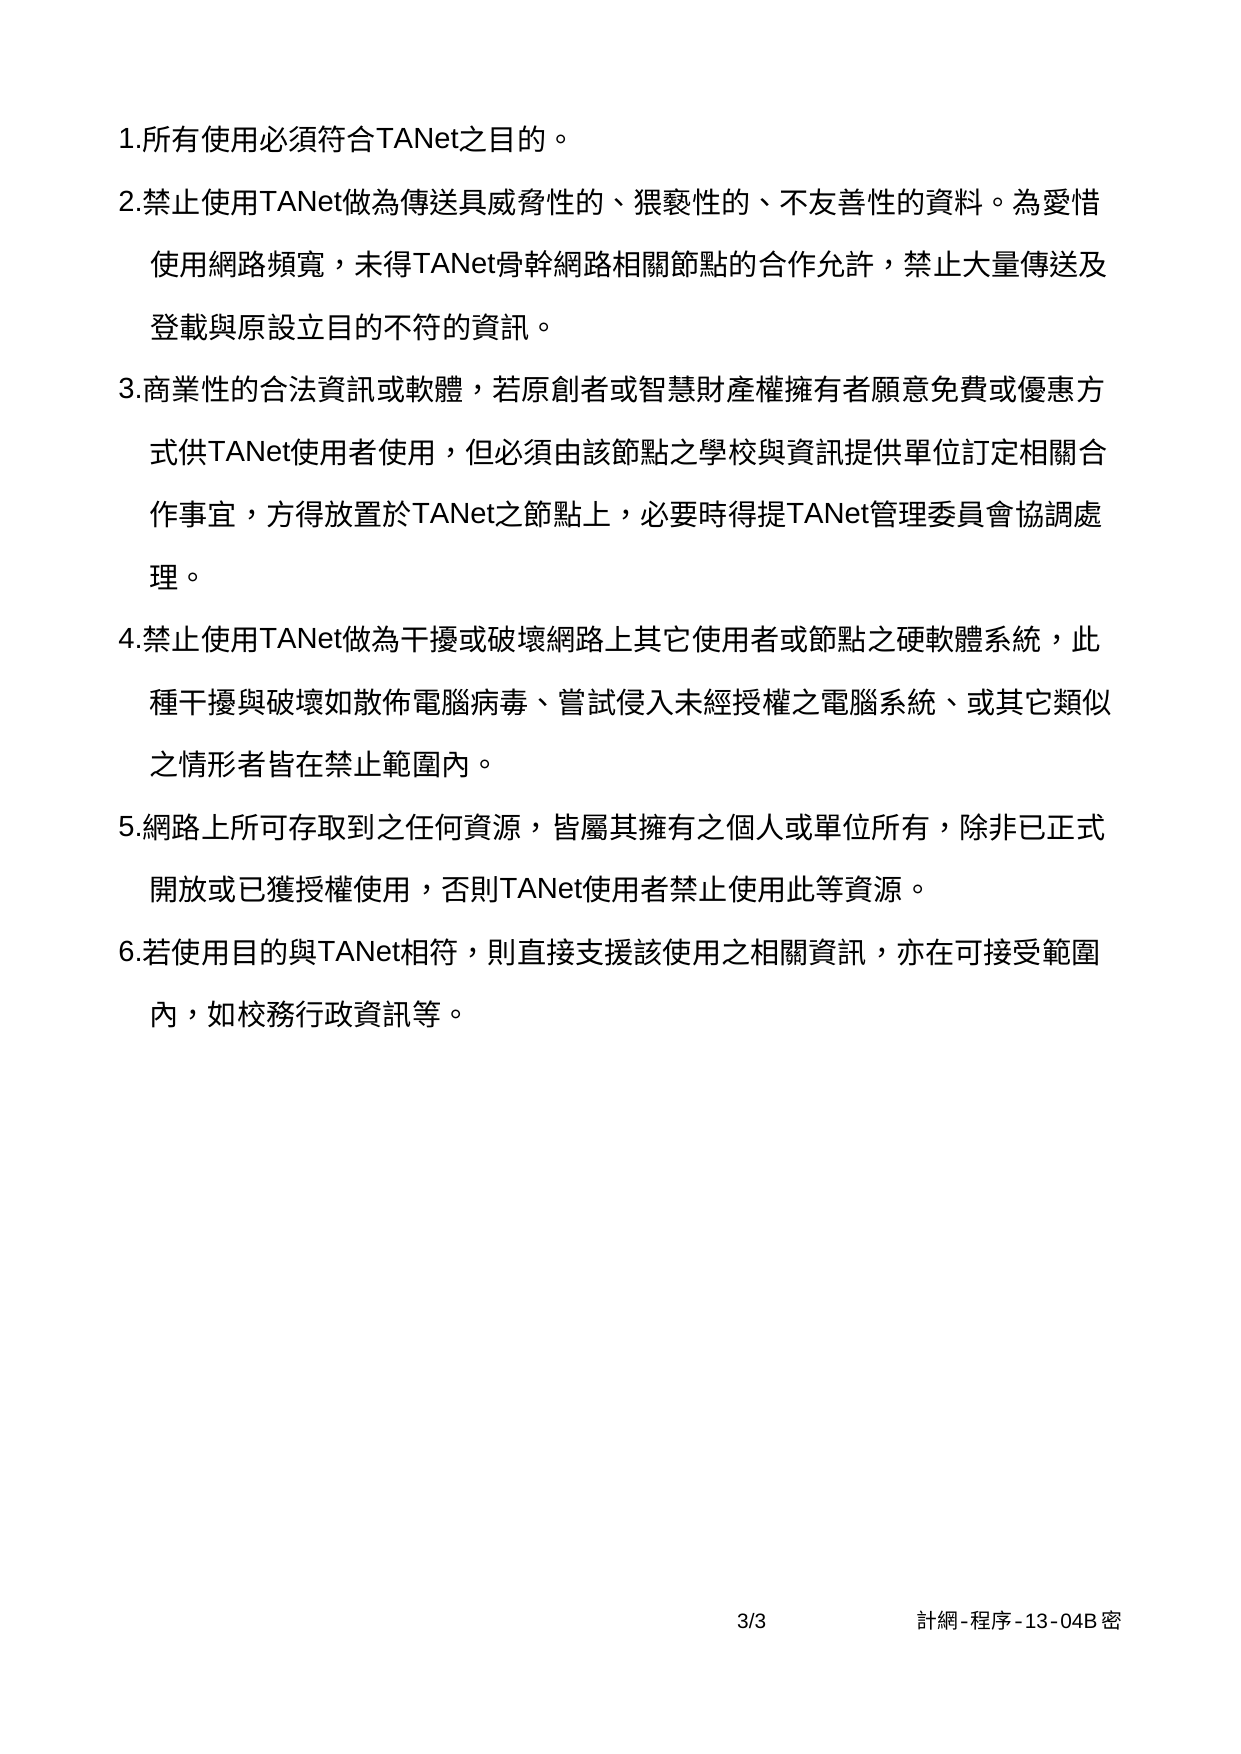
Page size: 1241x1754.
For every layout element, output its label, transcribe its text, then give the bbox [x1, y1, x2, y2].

text 5.網路上所可存取到之任何資源，皆屬其擁有之個人或單位所有，除非已正式開放或已獲授權使用，否則TANet使用者禁止使用此等資源。 [118, 784, 1122, 909]
text 1.所有使用必須符合TANet之目的。 [118, 96, 1122, 159]
text 6.若使用目的與TANet相符，則直接支援該使用之相關資訊，亦在可接受範圍內，如校務行政資訊等。 [118, 909, 1122, 1034]
text 2.禁止使用TANet做為傳送具威脅性的、猥褻性的、不友善性的資料。為愛惜使用網路頻寬，未得TANet骨幹網路相關節點的合作允許，禁止大量傳送及登載與原設立目的不符的資訊。 [118, 159, 1122, 346]
text 3.商業性的合法資訊或軟體，若原創者或智慧財產權擁有者願意免費或優惠方式供TANet使用者使用，但必須由該節點之學校與資訊提供單位訂定相關合作事宜，方得放置於TANet之節點上，必要時得提TANet管理委員會協調處理。 [118, 346, 1122, 596]
text 4.禁止使用TANet做為干擾或破壞網路上其它使用者或節點之硬軟體系統，此種干擾與破壞如散佈電腦病毒、嘗試侵入未經授權之電腦系統、或其它類似之情形者皆在禁止範圍內。 [118, 596, 1122, 784]
